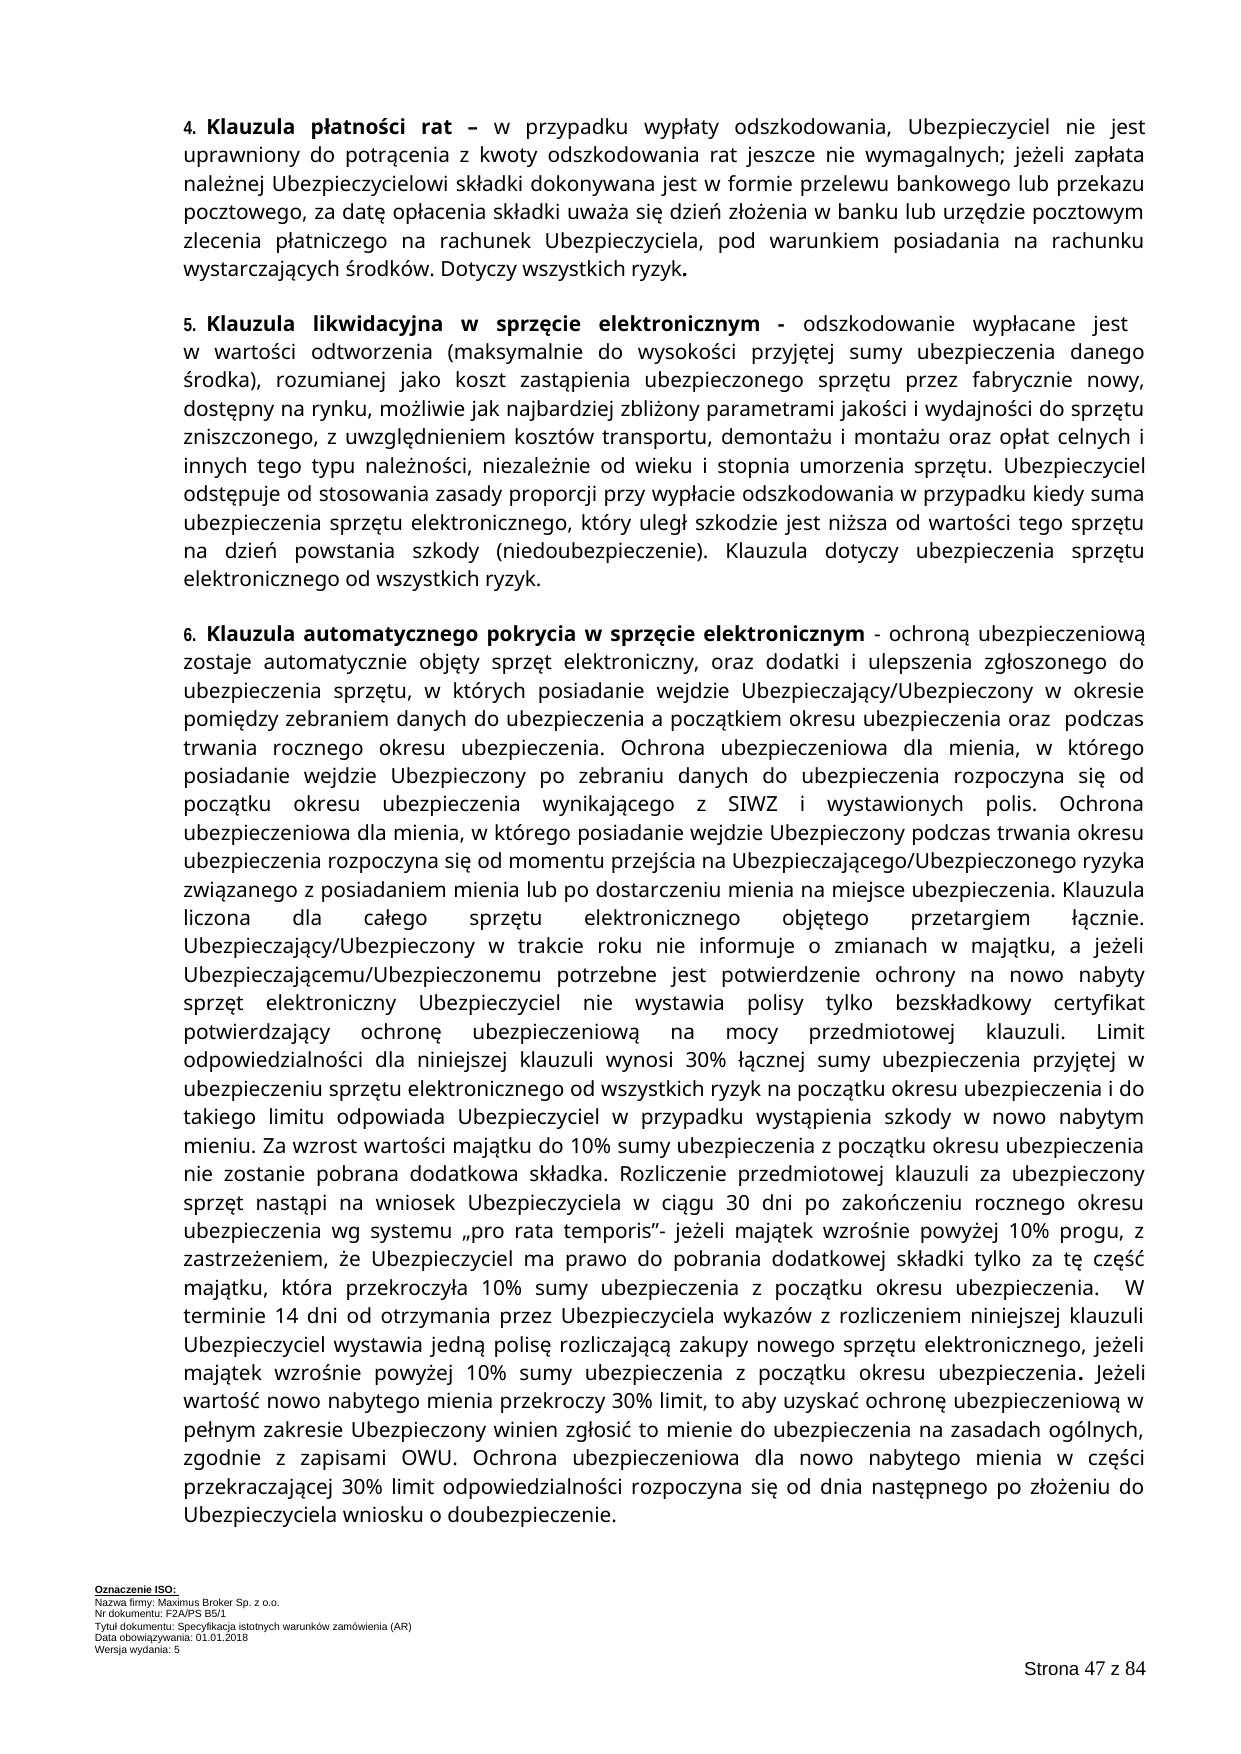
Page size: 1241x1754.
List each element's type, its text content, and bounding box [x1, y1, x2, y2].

list Klauzula płatności rat – w przypadku wypłaty odszkodowania, Ubezpieczyciel nie jest uprawniony do potrącenia z kwoty odszkodowania rat jeszcze nie wymagalnych; jeżeli zapłata należnej Ubezpieczycielowi składki dokonywana jest w formie przelewu bankowego lub przekazu pocztowego, za datę opłacenia składki uważa się dzień złożenia w banku lub urzędzie pocztowym zlecenia płatniczego na rachunek Ubezpieczyciela, pod warunkiem posiadania na rachunku wystarczających środków. Dotyczy wszystkich ryzyk. [183, 112, 1146, 283]
list Klauzula likwidacyjna w sprzęcie elektronicznym - odszkodowanie wypłacane jest w wartości odtworzenia (maksymalnie do wysokości przyjętej sumy ubezpieczenia danego środka), rozumianej jako koszt zastąpienia ubezpieczonego sprzętu przez fabrycznie nowy, dostępny na rynku, możliwie jak najbardziej zbliżony parametrami jakości i wydajności do sprzętu zniszczonego, z uwzględnieniem kosztów transportu, demontażu i montażu oraz opłat celnych i innych tego typu należności, niezależnie od wieku i stopnia umorzenia sprzętu. Ubezpieczyciel odstępuje od stosowania zasady proporcji przy wypłacie odszkodowania w przypadku kiedy suma ubezpieczenia sprzętu elektronicznego, który uległ szkodzie jest niższa od wartości tego sprzętu na dzień powstania szkody (niedoubezpieczenie). Klauzula dotyczy ubezpieczenia sprzętu elektronicznego od wszystkich ryzyk. [183, 309, 1146, 593]
list Klauzula automatycznego pokrycia w sprzęcie elektronicznym - ochroną ubezpieczeniową zostaje automatycznie objęty sprzęt elektroniczny, oraz dodatki i ulepszenia zgłoszonego do ubezpieczenia sprzętu, w których posiadanie wejdzie Ubezpieczający/Ubezpieczony w okresie pomiędzy zebraniem danych do ubezpieczenia a początkiem okresu ubezpieczenia oraz podczas trwania rocznego okresu ubezpieczenia. Ochrona ubezpieczeniowa dla mienia, w którego posiadanie wejdzie Ubezpieczony po zebraniu danych do ubezpieczenia rozpoczyna się od początku okresu ubezpieczenia wynikającego z SIWZ i wystawionych polis. Ochrona ubezpieczeniowa dla mienia, w którego posiadanie wejdzie Ubezpieczony podczas trwania okresu ubezpieczenia rozpoczyna się od momentu przejścia na Ubezpieczającego/Ubezpieczonego ryzyka związanego z posiadaniem mienia lub po dostarczeniu mienia na miejsce ubezpieczenia. Klauzula liczona dla całego sprzętu elektronicznego objętego przetargiem łącznie. Ubezpieczający/Ubezpieczony w trakcie roku nie informuje o zmianach w majątku, a jeżeli Ubezpieczającemu/Ubezpieczonemu potrzebne jest potwierdzenie ochrony na nowo nabyty sprzęt elektroniczny Ubezpieczyciel nie wystawia polisy tylko bezskładkowy certyfikat potwierdzający ochronę ubezpieczeniową na mocy przedmiotowej klauzuli. Limit odpowiedzialności dla niniejszej klauzuli wynosi 30% łącznej sumy ubezpieczenia przyjętej w ubezpieczeniu sprzętu elektronicznego od wszystkich ryzyk na początku okresu ubezpieczenia i do takiego limitu odpowiada Ubezpieczyciel w przypadku wystąpienia szkody w nowo nabytym mieniu. Za wzrost wartości majątku do 10% sumy ubezpieczenia z początku okresu ubezpieczenia nie zostanie pobrana dodatkowa składka. Rozliczenie przedmiotowej klauzuli za ubezpieczony sprzęt nastąpi na wniosek Ubezpieczyciela w ciągu 30 dni po zakończeniu rocznego okresu ubezpieczenia wg systemu „pro rata temporis”- jeżeli majątek wzrośnie powyżej 10% progu, z zastrzeżeniem, że Ubezpieczyciel ma prawo do pobrania dodatkowej składki tylko za tę część majątku, która przekroczyła 10% sumy ubezpieczenia z początku okresu ubezpieczenia. W terminie 14 dni od otrzymania przez Ubezpieczyciela wykazów z rozliczeniem niniejszej klauzuli Ubezpieczyciel wystawia jedną polisę rozliczającą zakupy nowego sprzętu elektronicznego, jeżeli majątek wzrośnie powyżej 10% sumy ubezpieczenia z początku okresu ubezpieczenia. Jeżeli wartość nowo nabytego mienia przekroczy 30% limit, to aby uzyskać ochronę ubezpieczeniową w pełnym zakresie Ubezpieczony winien zgłosić to mienie do ubezpieczenia na zasadach ogólnych, zgodnie z zapisami OWU. Ochrona ubezpieczeniowa dla nowo nabytego mienia w części przekraczającej 30% limit odpowiedzialności rozpoczyna się od dnia następnego po złożeniu do Ubezpieczyciela wniosku o doubezpieczenie. [183, 619, 1146, 1529]
